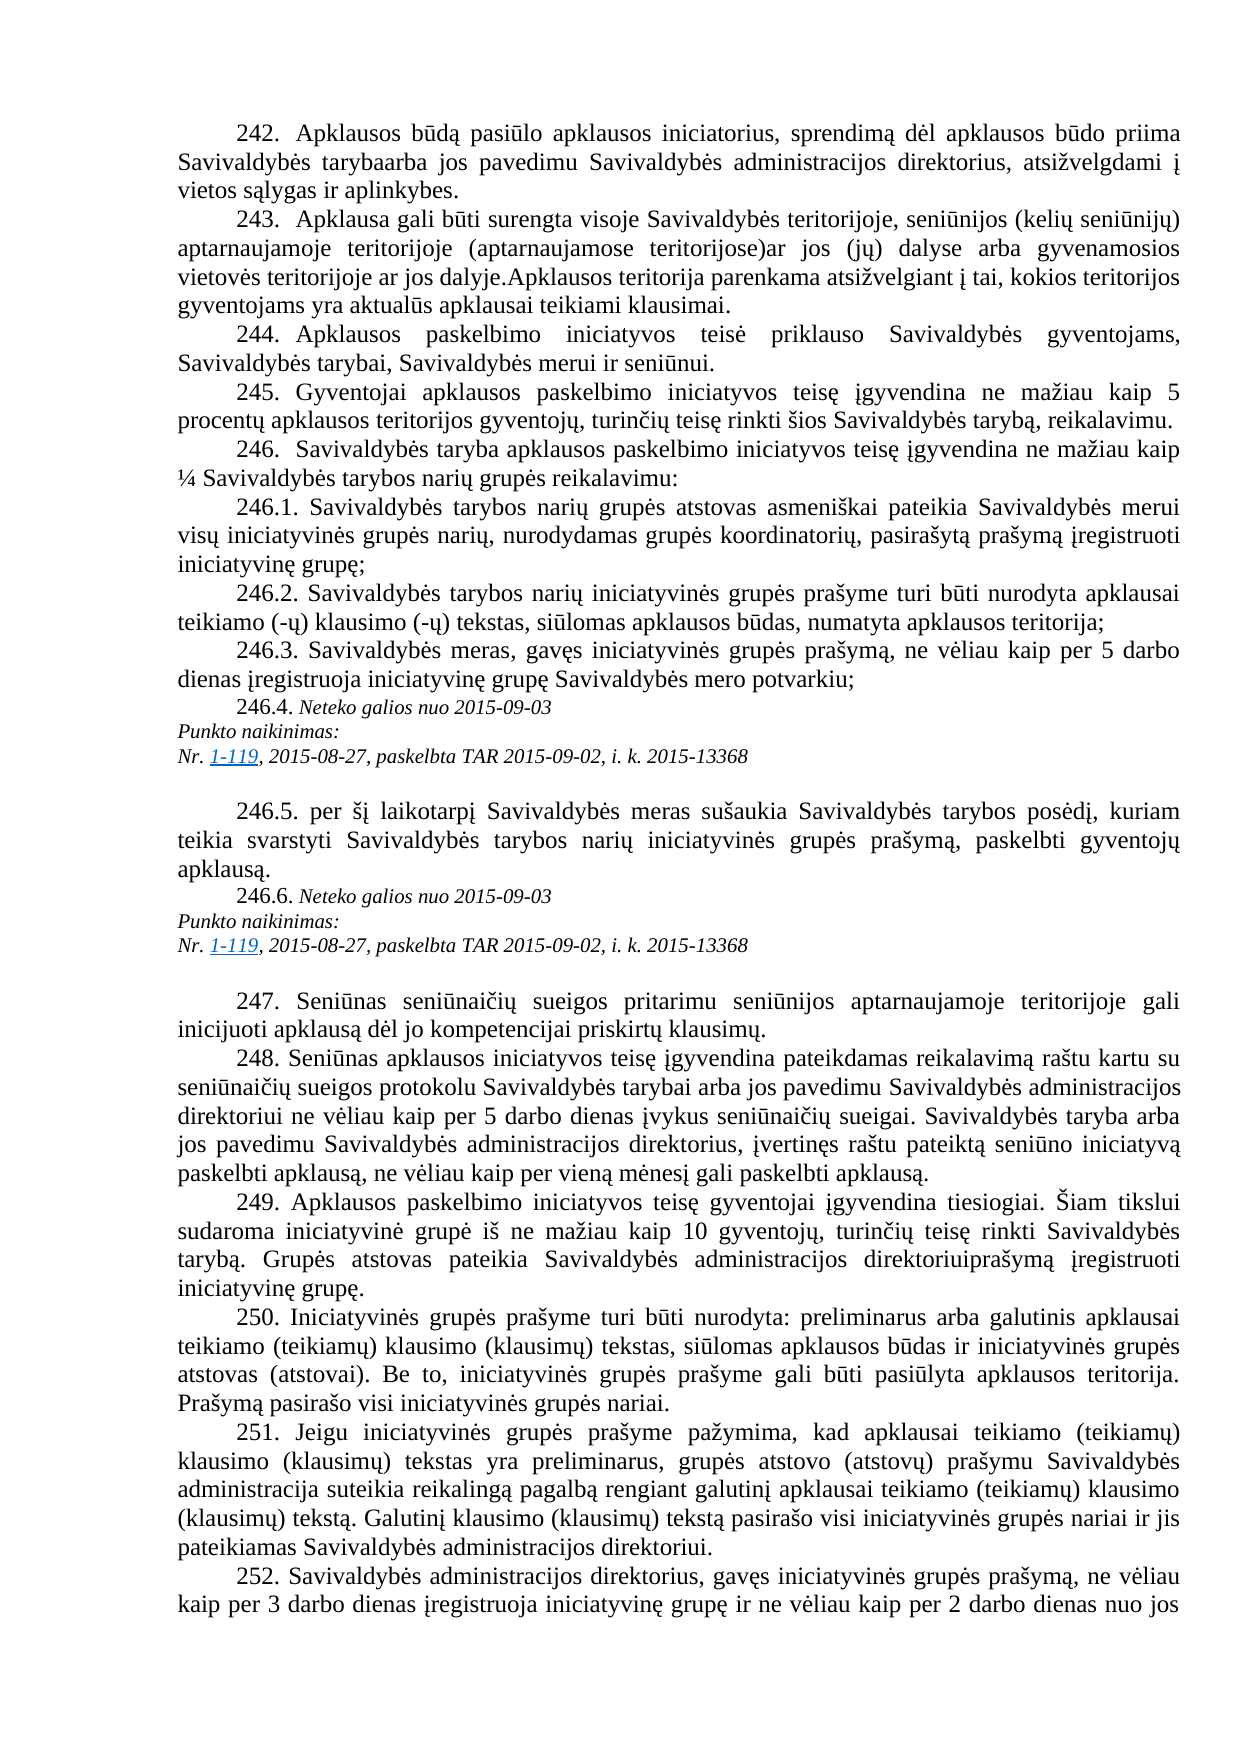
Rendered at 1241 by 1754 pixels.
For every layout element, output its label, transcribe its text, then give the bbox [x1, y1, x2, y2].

text 243. Apklausa gali būti surengta visoje Savivaldybės teritorijoje, seniūnijos (kelių seniūnijų) aptarnaujamoje teritorijoje (aptarnaujamose teritorijose)ar jos (jų) dalyse arba gyvenamosios vietovės teritorijoje ar jos dalyje.Apklausos teritorija parenkama atsižvelgiant į tai, kokios teritorijos gyventojams yra aktualūs apklausai teikiami klausimai. [177, 204, 1181, 319]
text 246.4. Neteko galios nuo 2015-09-03 [177, 693, 1181, 719]
text 246.3. Savivaldybės meras, gavęs iniciatyvinės grupės prašymą, ne vėliau kaip per 5 darbo dienas įregistruoja iniciatyvinę grupę Savivaldybės mero potvarkiu; [177, 636, 1181, 693]
text 248. Seniūnas apklausos iniciatyvos teisę įgyvendina pateikdamas reikalavimą raštu kartu su seniūnaičių sueigos protokolu Savivaldybės tarybai arba jos pavedimu Savivaldybės administracijos direktoriui ne vėliau kaip per 5 darbo dienas įvykus seniūnaičių sueigai. Savivaldybės taryba arba jos pavedimu Savivaldybės administracijos direktorius, įvertinęs raštu pateiktą seniūno iniciatyvą paskelbti apklausą, ne vėliau kaip per vieną mėnesį gali paskelbti apklausą. [177, 1043, 1181, 1187]
text 246.5. per šį laikotarpį Savivaldybės meras sušaukia Savivaldybės tarybos posėdį, kuriam teikia svarstyti Savivaldybės tarybos narių iniciatyvinės grupės prašymą, paskelbti gyventojų apklausą. [177, 796, 1181, 883]
text 246.6. Neteko galios nuo 2015-09-03 [177, 883, 1181, 909]
text 250. Iniciatyvinės grupės prašyme turi būti nurodyta: preliminarus arba galutinis apklausai teikiamo (teikiamų) klausimo (klausimų) tekstas, siūlomas apklausos būdas ir iniciatyvinės grupės atstovas (atstovai). Be to, iniciatyvinės grupės prašyme gali būti pasiūlyta apklausos teritorija. Prašymą pasirašo visi iniciatyvinės grupės nariai. [177, 1302, 1181, 1417]
text 242. Apklausos būdą pasiūlo apklausos iniciatorius, sprendimą dėl apklausos būdo priima Savivaldybės tarybaarba jos pavedimu Savivaldybės administracijos direktorius, atsižvelgdami į vietos sąlygas ir aplinkybes. [177, 118, 1181, 204]
text 246.2. Savivaldybės tarybos narių iniciatyvinės grupės prašyme turi būti nurodyta apklausai teikiamo (-ų) klausimo (-ų) tekstas, siūlomas apklausos būdas, numatyta apklausos teritorija; [177, 578, 1181, 636]
text 246.1. Savivaldybės tarybos narių grupės atstovas asmeniškai pateikia Savivaldybės merui visų iniciatyvinės grupės narių, nurodydamas grupės koordinatorių, pasirašytą prašymą įregistruoti iniciatyvinę grupę; [177, 492, 1181, 578]
text Nr. 1-119, 2015-08-27, paskelbta TAR 2015-09-02, i. k. 2015-13368 [177, 933, 1181, 957]
text Nr. 1-119, 2015-08-27, paskelbta TAR 2015-09-02, i. k. 2015-13368 [177, 743, 1181, 768]
text 247. Seniūnas seniūnaičių sueigos pritarimu seniūnijos aptarnaujamoje teritorijoje gali inicijuoti apklausą dėl jo kompetencijai priskirtų klausimų. [177, 986, 1181, 1043]
text 252. Savivaldybės administracijos direktorius, gavęs iniciatyvinės grupės prašymą, ne vėliau kaip per 3 darbo dienas įregistruoja iniciatyvinę grupę ir ne vėliau kaip per 2 darbo dienas nuo jos [177, 1561, 1181, 1618]
text 249. Apklausos paskelbimo iniciatyvos teisę gyventojai įgyvendina tiesiogiai. Šiam tikslui sudaroma iniciatyvinė grupė iš ne mažiau kaip 10 gyventojų, turinčių teisę rinkti Savivaldybės tarybą. Grupės atstovas pateikia Savivaldybės administracijos direktoriuiprašymą įregistruoti iniciatyvinę grupę. [177, 1187, 1181, 1302]
text 244. Apklausos paskelbimo iniciatyvos teisė priklauso Savivaldybės gyventojams, Savivaldybės tarybai, Savivaldybės merui ir seniūnui. [177, 319, 1181, 377]
text 245. Gyventojai apklausos paskelbimo iniciatyvos teisę įgyvendina ne mažiau kaip 5 procentų apklausos teritorijos gyventojų, turinčių teisę rinkti šios Savivaldybės tarybą, reikalavimu. [177, 377, 1181, 434]
text 251. Jeigu iniciatyvinės grupės prašyme pažymima, kad apklausai teikiamo (teikiamų) klausimo (klausimų) tekstas yra preliminarus, grupės atstovo (atstovų) prašymu Savivaldybės administracija suteikia reikalingą pagalbą rengiant galutinį apklausai teikiamo (teikiamų) klausimo (klausimų) tekstą. Galutinį klausimo (klausimų) tekstą pasirašo visi iniciatyvinės grupės nariai ir jis pateikiamas Savivaldybės administracijos direktoriui. [177, 1417, 1181, 1561]
text 246. Savivaldybės taryba apklausos paskelbimo iniciatyvos teisę įgyvendina ne mažiau kaip ¼ Savivaldybės tarybos narių grupės reikalavimu: [177, 434, 1181, 492]
text Punkto naikinimas: [177, 719, 1181, 743]
text Punkto naikinimas: [177, 909, 1181, 933]
